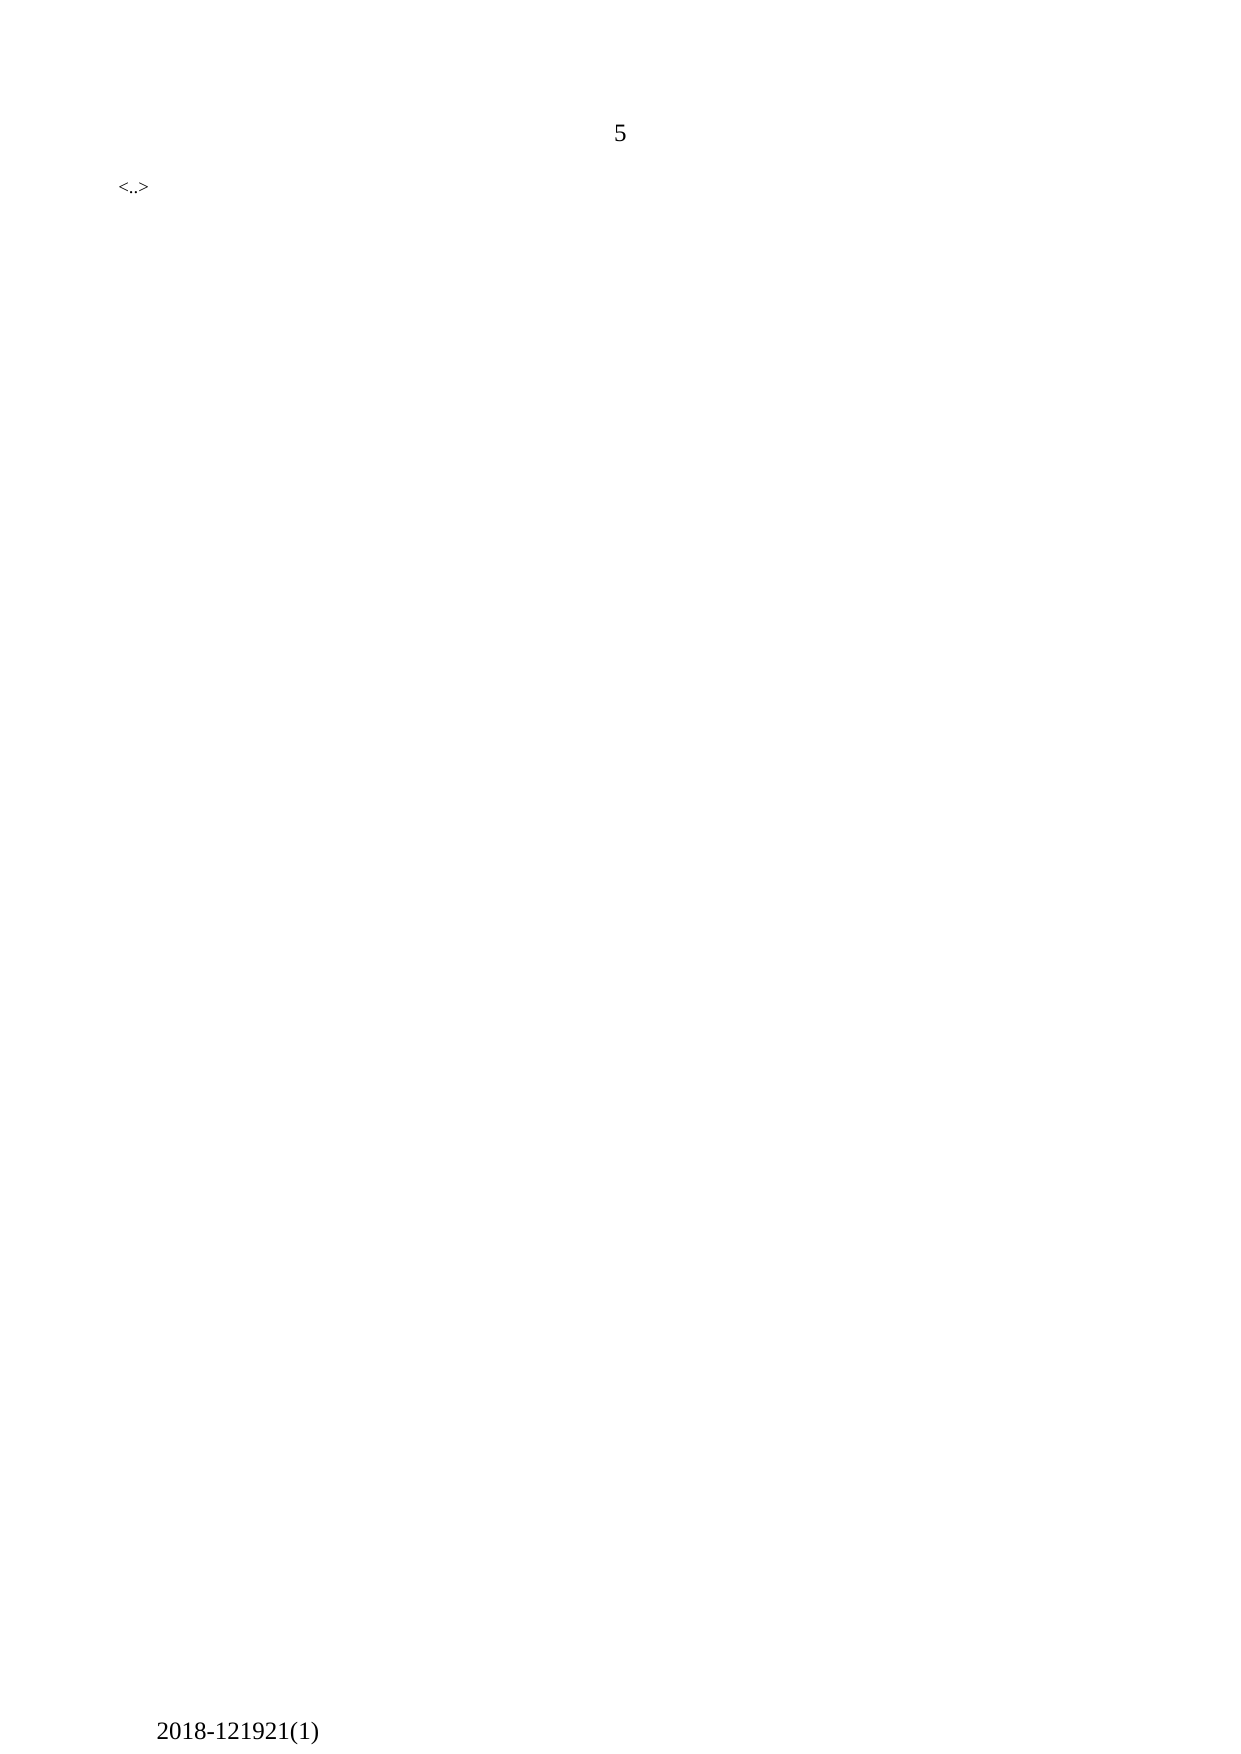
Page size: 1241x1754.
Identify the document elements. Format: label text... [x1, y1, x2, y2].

text <..> [118, 176, 1122, 198]
